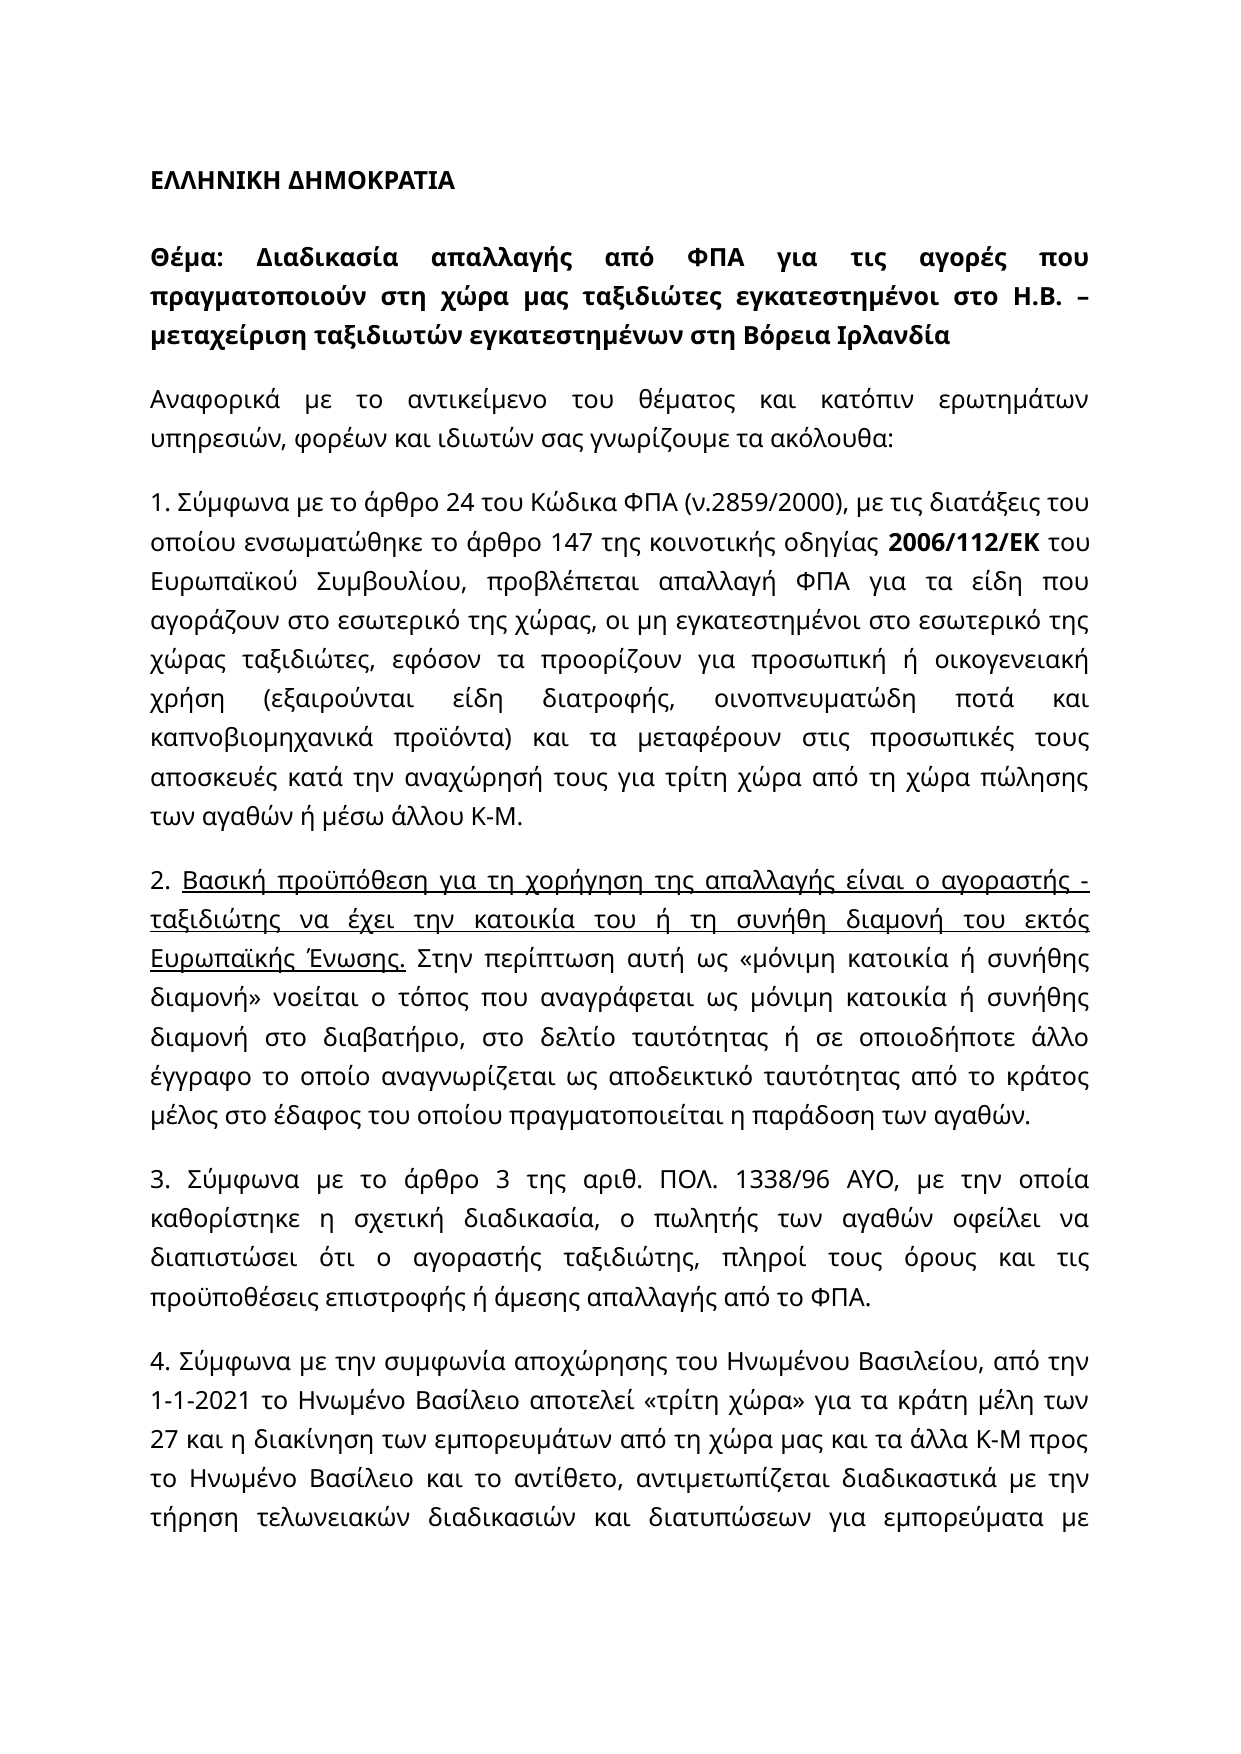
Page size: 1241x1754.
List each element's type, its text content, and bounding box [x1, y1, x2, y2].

text Θέμα: Διαδικασία απαλλαγής από ΦΠΑ για τις αγορές που πραγματοποιούν στη χώρα μας ταξιδιώτες εγκατεστημένοι στο Η.Β. – μεταχείριση ταξιδιωτών εγκατεστημένων στη Βόρεια Ιρλανδία [150, 239, 1090, 352]
text 4. Σύμφωνα με την συμφωνία αποχώρησης του Ηνωμένου Βασιλείου, από την 1-1-2021 το Ηνωμένο Βασίλειο αποτελεί «τρίτη χώρα» για τα κράτη μέλη των 27 και η διακίνηση των εμπορευμάτων από τη χώρα μας και τα άλλα Κ-Μ προς το Ηνωμένο Βασίλειο και το αντίθετο, αντιμετωπίζεται διαδικαστικά με την τήρηση τελωνειακών διαδικασιών και διατυπώσεων για εμπορεύματα με [150, 1343, 1090, 1534]
title ΕΛΛΗΝΙΚΗ ΔΗΜΟΚΡΑΤΙΑ [150, 162, 1090, 197]
text Αναφορικά με το αντικείμενο του θέματος και κατόπιν ερωτημάτων υπηρεσιών, φορέων και ιδιωτών σας γνωρίζουμε τα ακόλουθα: [150, 382, 1090, 455]
text Ευρωπαϊκής Ένωσης. Στην περίπτωση αυτή ως «μόνιμη κατοικία ή συνήθης διαμονή» νοείται ο τόπος που αναγράφεται ως μόνιμη κατοικία ή συνήθης διαμονή στο διαβατήριο, στο δελτίο ταυτότητας ή σε οποιοδήποτε άλλο έγγραφο το οποίο αναγνωρίζεται ως αποδεικτικό ταυτότητας από το κράτος μέλος στο έδαφος του οποίου πραγματοποιείται η παράδοση των αγαθών. [150, 932, 1090, 1132]
text 1. Σύμφωνα με το άρθρο 24 του Κώδικα ΦΠΑ (ν.2859/2000), με τις διατάξεις του οποίου ενσωματώθηκε το άρθρο 147 της κοινοτικής οδηγίας 2006/112/ΕΚ του Ευρωπαϊκού Συμβουλίου, προβλέπεται απαλλαγή ΦΠΑ για τα είδη που αγοράζουν στο εσωτερικό της χώρας, οι μη εγκατεστημένοι στο εσωτερικό της χώρας ταξιδιώτες, εφόσον τα προορίζουν για προσωπική ή οικογενειακή χρήση (εξαιρούνται είδη διατροφής, οινοπνευματώδη ποτά και καπνοβιομηχανικά προϊόντα) και τα μεταφέρουν στις προσωπικές τους αποσκευές κατά την αναχώρησή τους για τρίτη χώρα από τη χώρα πώλησης των αγαθών ή μέσω άλλου Κ-Μ. [150, 485, 1090, 832]
text 3. Σύμφωνα με το άρθρο 3 της αριθ. ΠΟΛ. 1338/96 ΑΥΟ, με την οποία καθορίστηκε η σχετική διαδικασία, ο πωλητής των αγαθών οφείλει να διαπιστώσει ότι ο αγοραστής ταξιδιώτης, πληροί τους όρους και τις προϋποθέσεις επιστροφής ή άμεσης απαλλαγής από το ΦΠΑ. [150, 1162, 1090, 1313]
text 2. Βασική προϋπόθεση για τη χορήγηση της απαλλαγής είναι ο αγοραστής - ταξιδιώτης να έχει την κατοικία του ή τη συνήθη διαμονή του εκτός [150, 862, 1090, 931]
